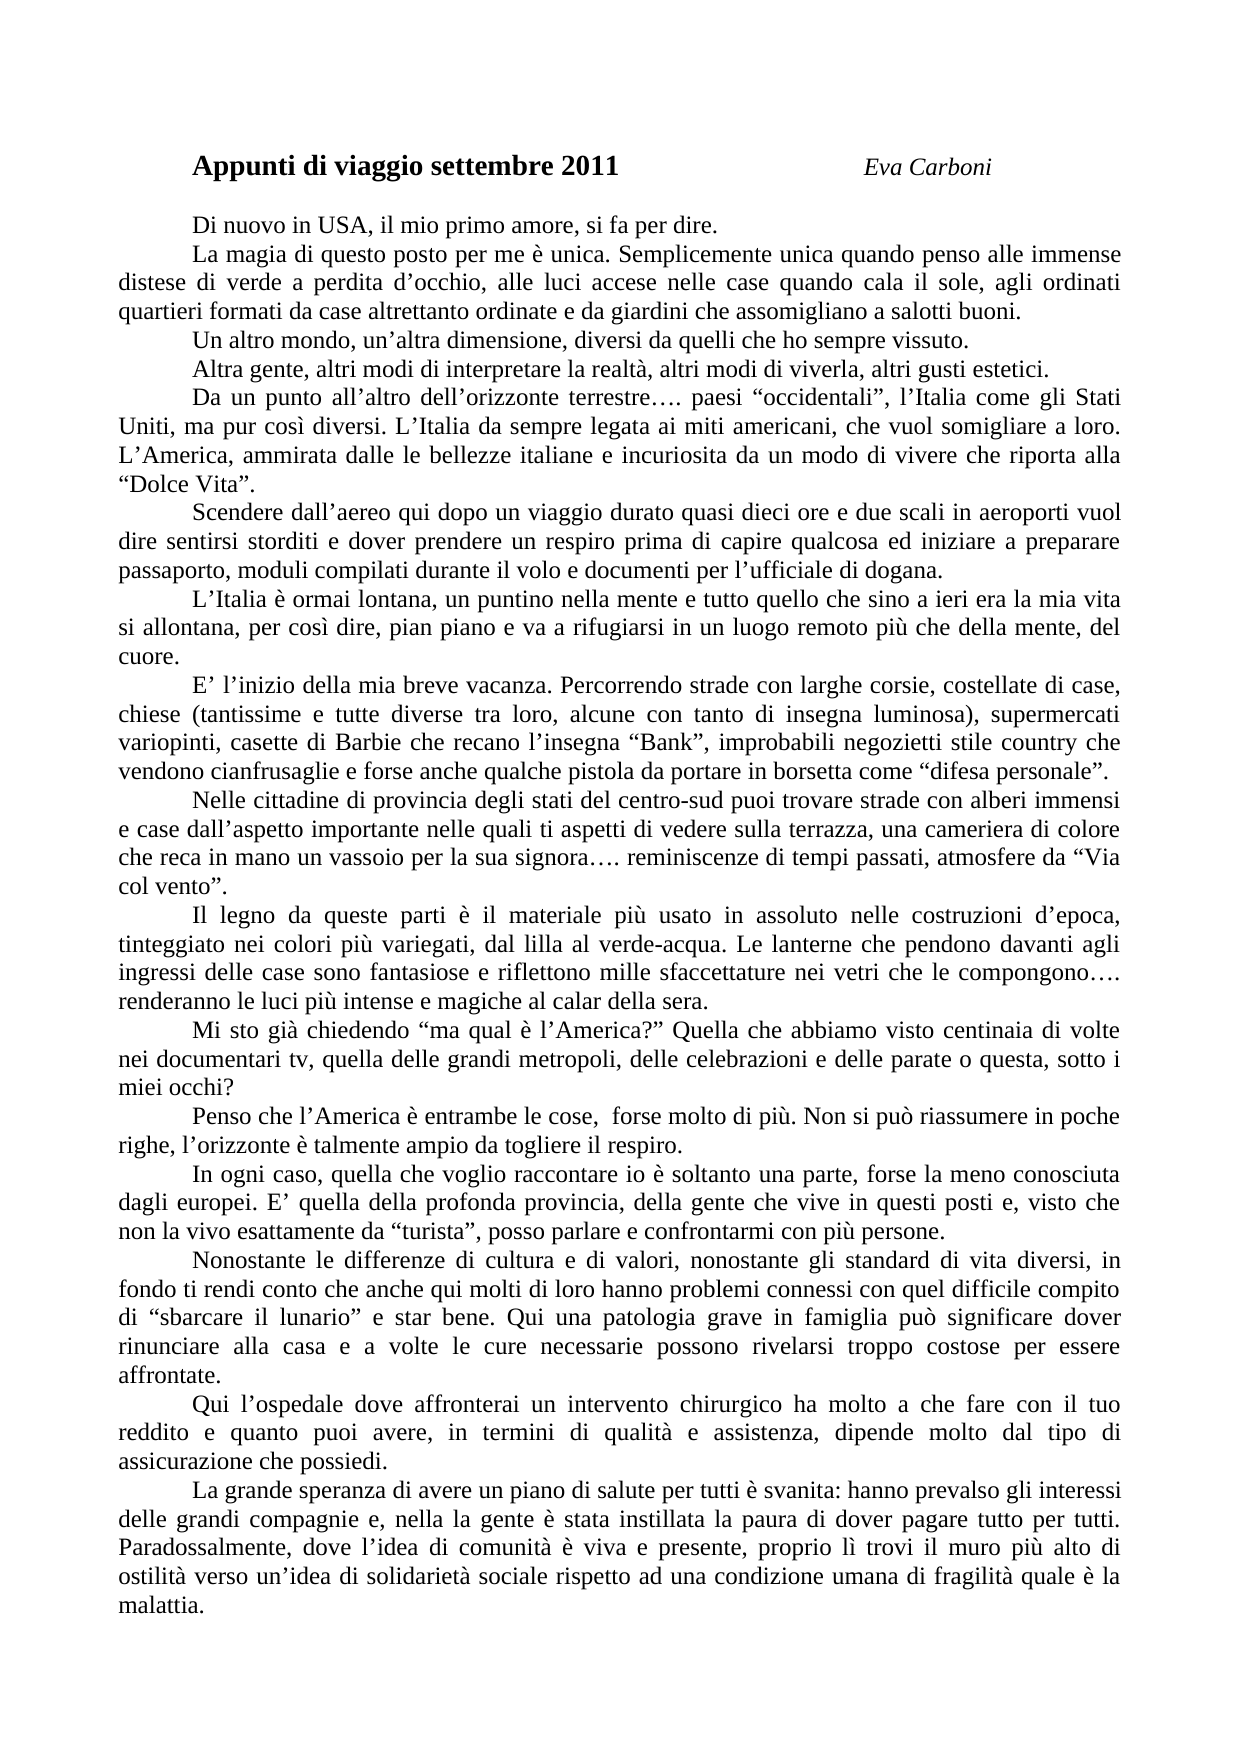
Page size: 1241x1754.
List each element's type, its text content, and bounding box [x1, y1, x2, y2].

text E’ l’inizio della mia breve vacanza. Percorrendo strade con larghe corsie, costellate di case, chiese (tantissime e tutte diverse tra loro, alcune con tanto di insegna luminosa), supermercati variopinti, casette di Barbie che recano l’insegna “Bank”, improbabili negozietti stile country che vendono cianfrusaglie e forse anche qualche pistola da portare in borsetta come “difesa personale”. [118, 670, 1122, 785]
text L’Italia è ormai lontana, un puntino nella mente e tutto quello che sino a ieri era la mia vita si allontana, per così dire, pian piano e va a rifugiarsi in un luogo remoto più che della mente, del cuore. [118, 584, 1122, 670]
text Altra gente, altri modi di interpretare la realtà, altri modi di viverla, altri gusti estetici. [118, 354, 1122, 382]
text Mi sto già chiedendo “ma qual è l’America?” Quella che abbiamo visto centinaia di volte nei documentari tv, quella delle grandi metropoli, delle celebrazioni e delle parate o questa, sotto i miei occhi? [118, 1015, 1122, 1101]
text La magia di questo posto per me è unica. Semplicemente unica quando penso alle immense distese di verde a perdita d’occhio, alle luci accese nelle case quando cala il sole, agli ordinati quartieri formati da case altrettanto ordinate e da giardini che assomigliano a salotti buoni. [118, 239, 1122, 325]
text Qui l’ospedale dove affronterai un intervento chirurgico ha molto a che fare con il tuo reddito e quanto puoi avere, in termini di qualità e assistenza, dipende molto dal tipo di assicurazione che possiedi. [118, 1389, 1122, 1475]
text Il legno da queste parti è il materiale più usato in assoluto nelle costruzioni d’epoca, tinteggiato nei colori più variegati, dal lilla al verde-acqua. Le lanterne che pendono davanti agli ingressi delle case sono fantasiose e riflettono mille sfaccettature nei vetri che le compongono…. renderanno le luci più intense e magiche al calar della sera. [118, 900, 1122, 1015]
text Penso che l’America è entrambe le cose, forse molto di più. Non si può riassumere in poche righe, l’orizzonte è talmente ampio da togliere il respiro. [118, 1101, 1122, 1159]
text Appunti di viaggio settembre 2011 Eva Carboni [118, 148, 1122, 181]
text La grande speranza di avere un piano di salute per tutti è svanita: hanno prevalso gli interessi delle grandi compagnie e, nella la gente è stata instillata la paura di dover pagare tutto per tutti. Paradossalmente, dove l’idea di comunità è viva e presente, proprio lì trovi il muro più alto di ostilità verso un’idea di solidarietà sociale rispetto ad una condizione umana di fragilità quale è la malattia. [118, 1475, 1122, 1619]
text Di nuovo in USA, il mio primo amore, si fa per dire. [118, 210, 1122, 239]
text Scendere dall’aereo qui dopo un viaggio durato quasi dieci ore e due scali in aeroporti vuol dire sentirsi storditi e dover prendere un respiro prima di capire qualcosa ed iniziare a preparare passaporto, moduli compilati durante il volo e documenti per l’ufficiale di dogana. [118, 497, 1122, 584]
text In ogni caso, quella che voglio raccontare io è soltanto una parte, forse la meno conosciuta dagli europei. E’ quella della profonda provincia, della gente che vive in questi posti e, visto che non la vivo esattamente da “turista”, posso parlare e confrontarmi con più persone. [118, 1159, 1122, 1245]
text Un altro mondo, un’altra dimensione, diversi da quelli che ho sempre vissuto. [118, 325, 1122, 354]
text Nonostante le differenze di cultura e di valori, nonostante gli standard di vita diversi, in fondo ti rendi conto che anche qui molti di loro hanno problemi connessi con quel difficile compito di “sbarcare il lunario” e star bene. Qui una patologia grave in famiglia può significare dover rinunciare alla casa e a volte le cure necessarie possono rivelarsi troppo costose per essere affrontate. [118, 1245, 1122, 1389]
text Nelle cittadine di provincia degli stati del centro-sud puoi trovare strade con alberi immensi e case dall’aspetto importante nelle quali ti aspetti di vedere sulla terrazza, una cameriera di colore che reca in mano un vassoio per la sua signora…. reminiscenze di tempi passati, atmosfere da “Via col vento”. [118, 785, 1122, 900]
text Da un punto all’altro dell’orizzonte terrestre…. paesi “occidentali”, l’Italia come gli Stati Uniti, ma pur così diversi. L’Italia da sempre legata ai miti americani, che vuol somigliare a loro. L’America, ammirata dalle le bellezze italiane e incuriosita da un modo di vivere che riporta alla “Dolce Vita”. [118, 382, 1122, 497]
